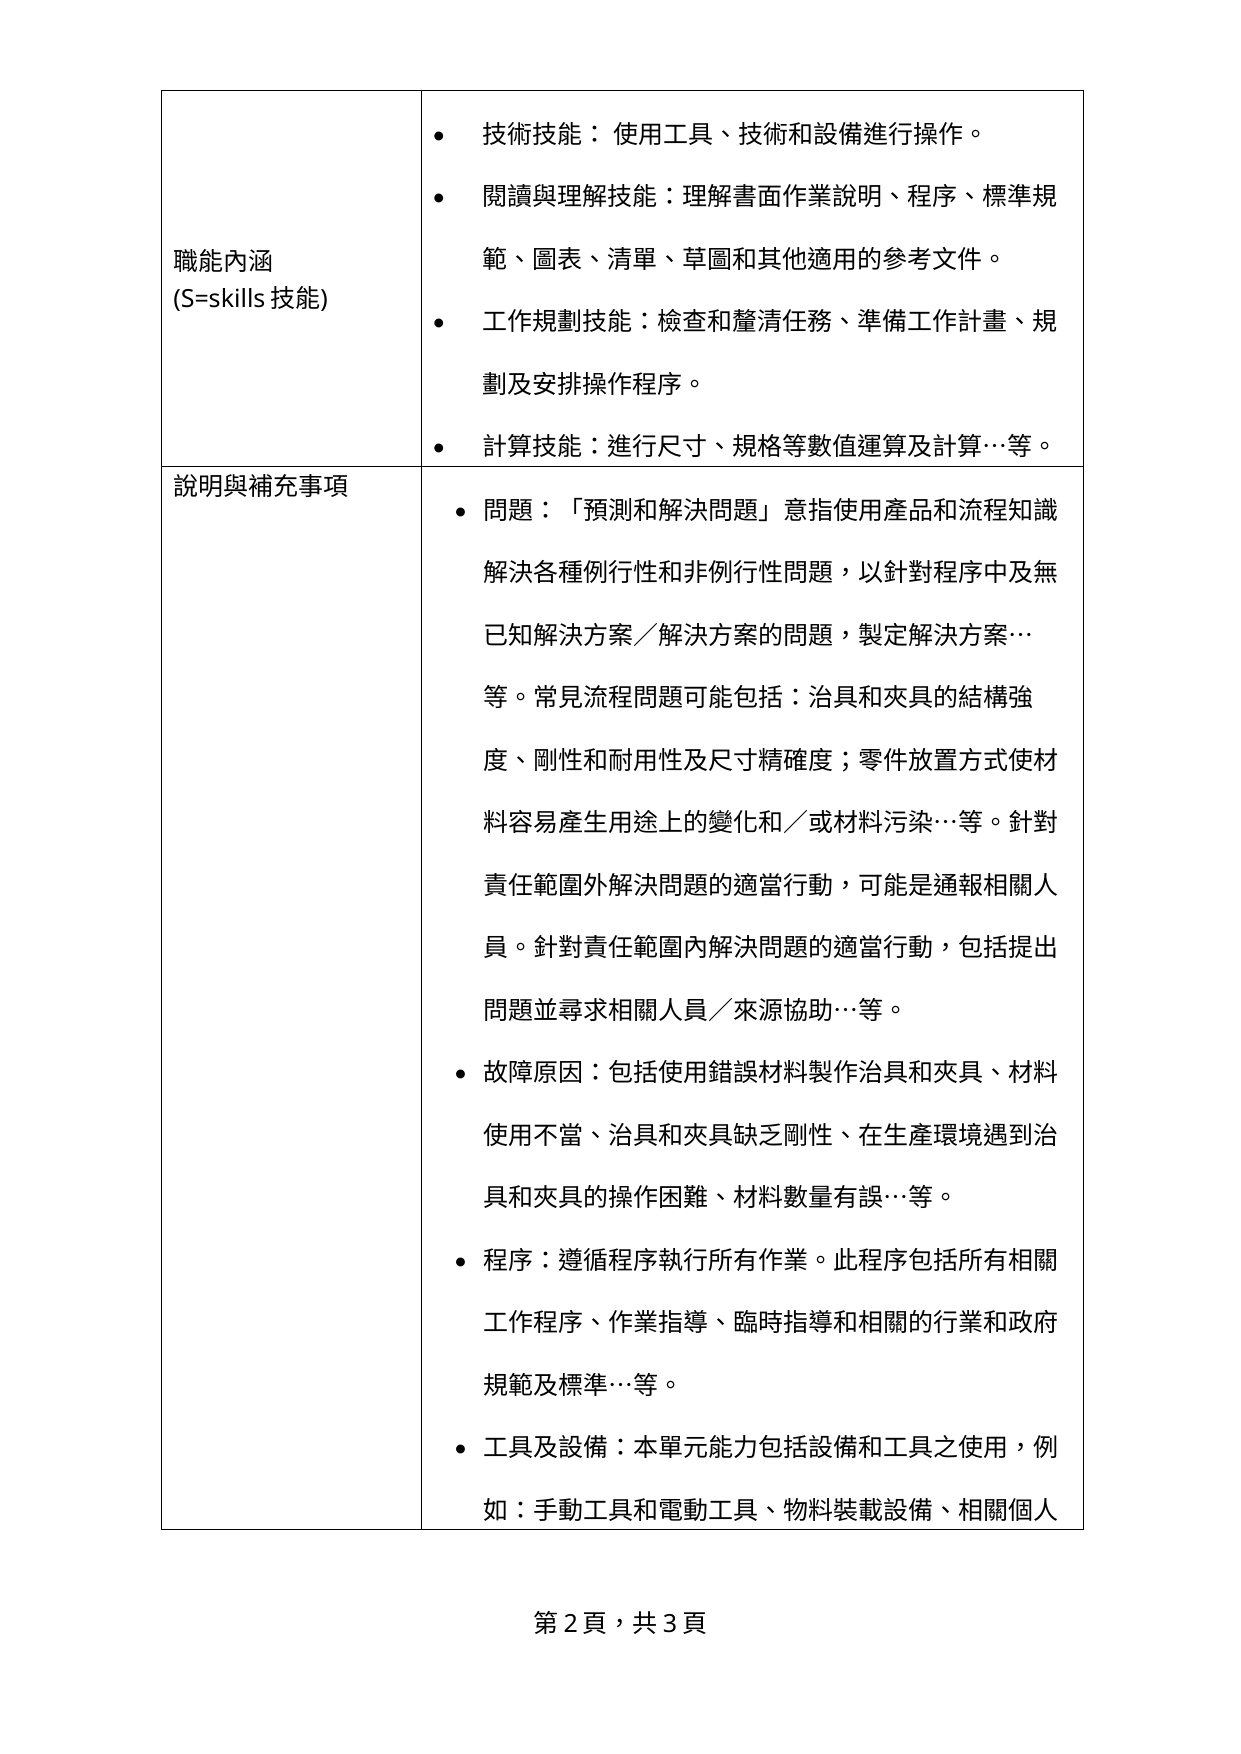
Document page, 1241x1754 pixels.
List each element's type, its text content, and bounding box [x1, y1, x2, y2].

table_cell 問題：「預測和解決問題」意指使用產品和流程知識解決各種例行性和非例行性問題，以針對程序中及無已知解決方案／解決方案的問題，製定解決方案…等。常見流程問題可能包括：治具和夾具的結構強度、剛性和耐用性及尺寸精確度；零件放置方式使材料容易產生用途上的變化和／或材料污染…等。針對責任範圍外解決問題的適當行動，可能是通報相關人員。針對責任範圍內解決問題的適當行動，包括提出問題並尋求相關人員／來源協助…等。 故障原因：包括使用錯誤材料製作治具和夾具、材料使用不當、治具和夾具缺乏剛性、在生產環境遇到治具和夾具的操作困難、材料數量有誤…等。 程序：遵循程序執行所有作業。此程序包括所有相關工作程序、作業指導、臨時指導和相關的行業和政府規範及標準…等。 工具及設備：本單元能力包括設備和工具之使用，例如：手動工具和電動工具、物料裝載設備、相關個人防護裝備…等。 危害：常見危害包括：手動操作危害、以電動和手動工具處理高溫有害物質、手動操作有害設備作業…等。 [422, 467, 1083, 1529]
table_cell 說明與補充事項 [162, 467, 421, 1529]
table_cell 技術技能： 使用工具、技術和設備進行操作。 閱讀與理解技能：理解書面作業說明、程序、標準規範、圖表、清單、草圖和其他適用的參考文件。 工作規劃技能：檢查和釐清任務、準備工作計畫、規劃及安排操作程序。 計算技能：進行尺寸、規格等數值運算及計算…等。 [422, 91, 1083, 466]
table_cell 職能內涵 (S=skills技能) [162, 91, 421, 466]
